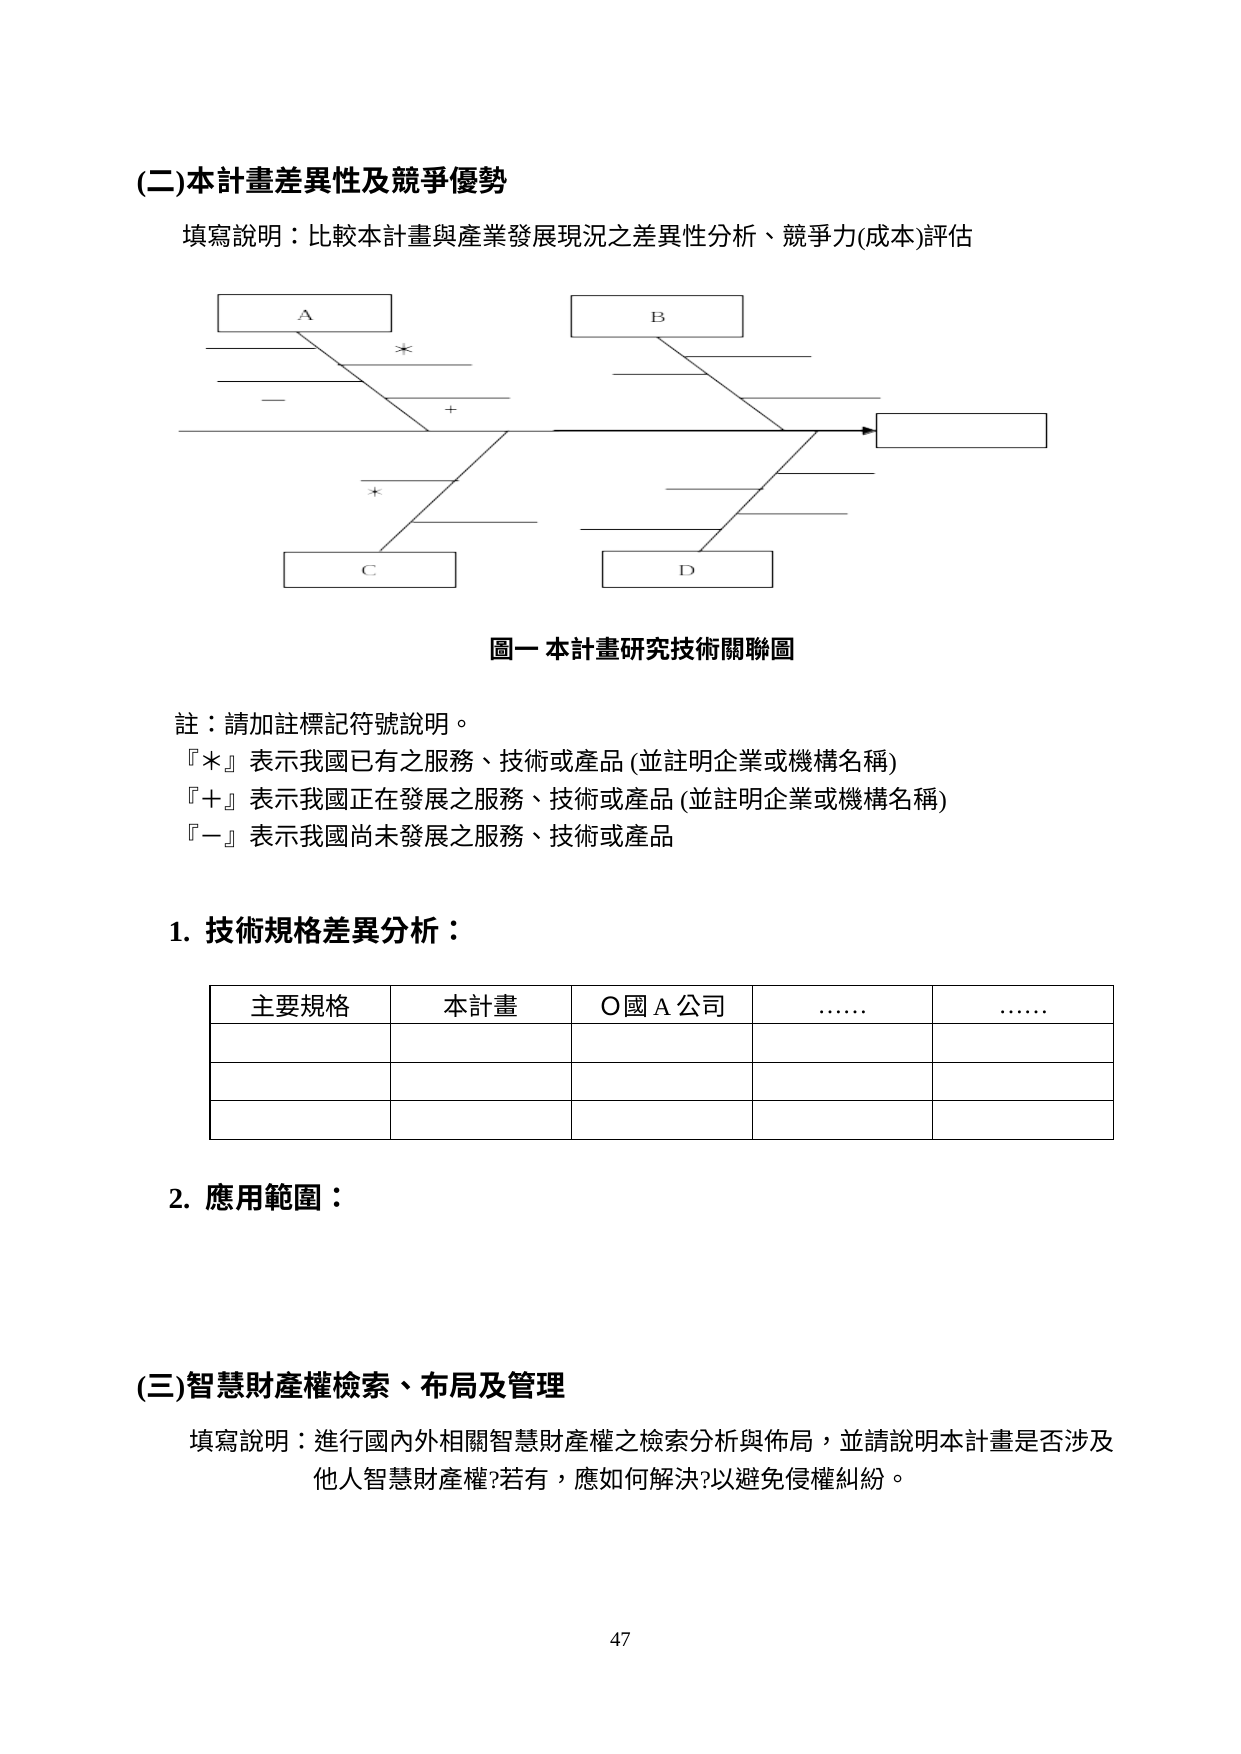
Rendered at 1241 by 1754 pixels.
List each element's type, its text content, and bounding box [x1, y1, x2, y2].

text 圖一 本計畫研究技術關聯圖 [118, 628, 1122, 666]
list 應用範圍： [168, 1159, 1122, 1234]
text 『－』表示我國尚未發展之服務、技術或產品 [174, 816, 1122, 853]
table_header 主要規格 [211, 986, 390, 1023]
table_header Ｏ國A公司 [572, 986, 752, 1023]
table_cell [753, 1063, 932, 1100]
table_cell [391, 1063, 571, 1100]
table_cell [391, 1024, 571, 1062]
table_cell [753, 1101, 932, 1139]
text 填寫說明：進行國內外相關智慧財產權之檢索分析與佈局，並請說明本計畫是否涉及他人智慧財產權?若有，應如何解決?以避免侵權糾紛。 [189, 1421, 1122, 1496]
table_cell [933, 1063, 1113, 1100]
text 註：請加註標記符號說明。 [174, 703, 1122, 741]
table_cell [572, 1024, 752, 1062]
text 填寫說明：比較本計畫與產業發展現況之差異性分析、競爭力(成本)評估 [182, 216, 1122, 253]
table_cell [211, 1024, 390, 1062]
table_cell [391, 1101, 571, 1139]
text 『＋』表示我國正在發展之服務、技術或產品 (並註明企業或機構名稱) [174, 778, 1122, 816]
text 『＊』表示我國已有之服務、技術或產品 (並註明企業或機構名稱) [174, 741, 1122, 778]
table_cell [753, 1024, 932, 1062]
list 本計畫差異性及競爭優勢 [136, 141, 1122, 216]
table_cell [572, 1063, 752, 1100]
table_cell [933, 1024, 1113, 1062]
list 智慧財產權檢索、布局及管理 [136, 1346, 1122, 1421]
table_header 本計畫 [391, 986, 571, 1023]
table_cell [572, 1101, 752, 1139]
table_cell [211, 1063, 390, 1100]
table_cell [211, 1101, 390, 1139]
table_cell [933, 1101, 1113, 1139]
list 技術規格差異分析： [168, 891, 1122, 966]
table_header …… [933, 986, 1113, 1023]
table_header …… [753, 986, 932, 1023]
